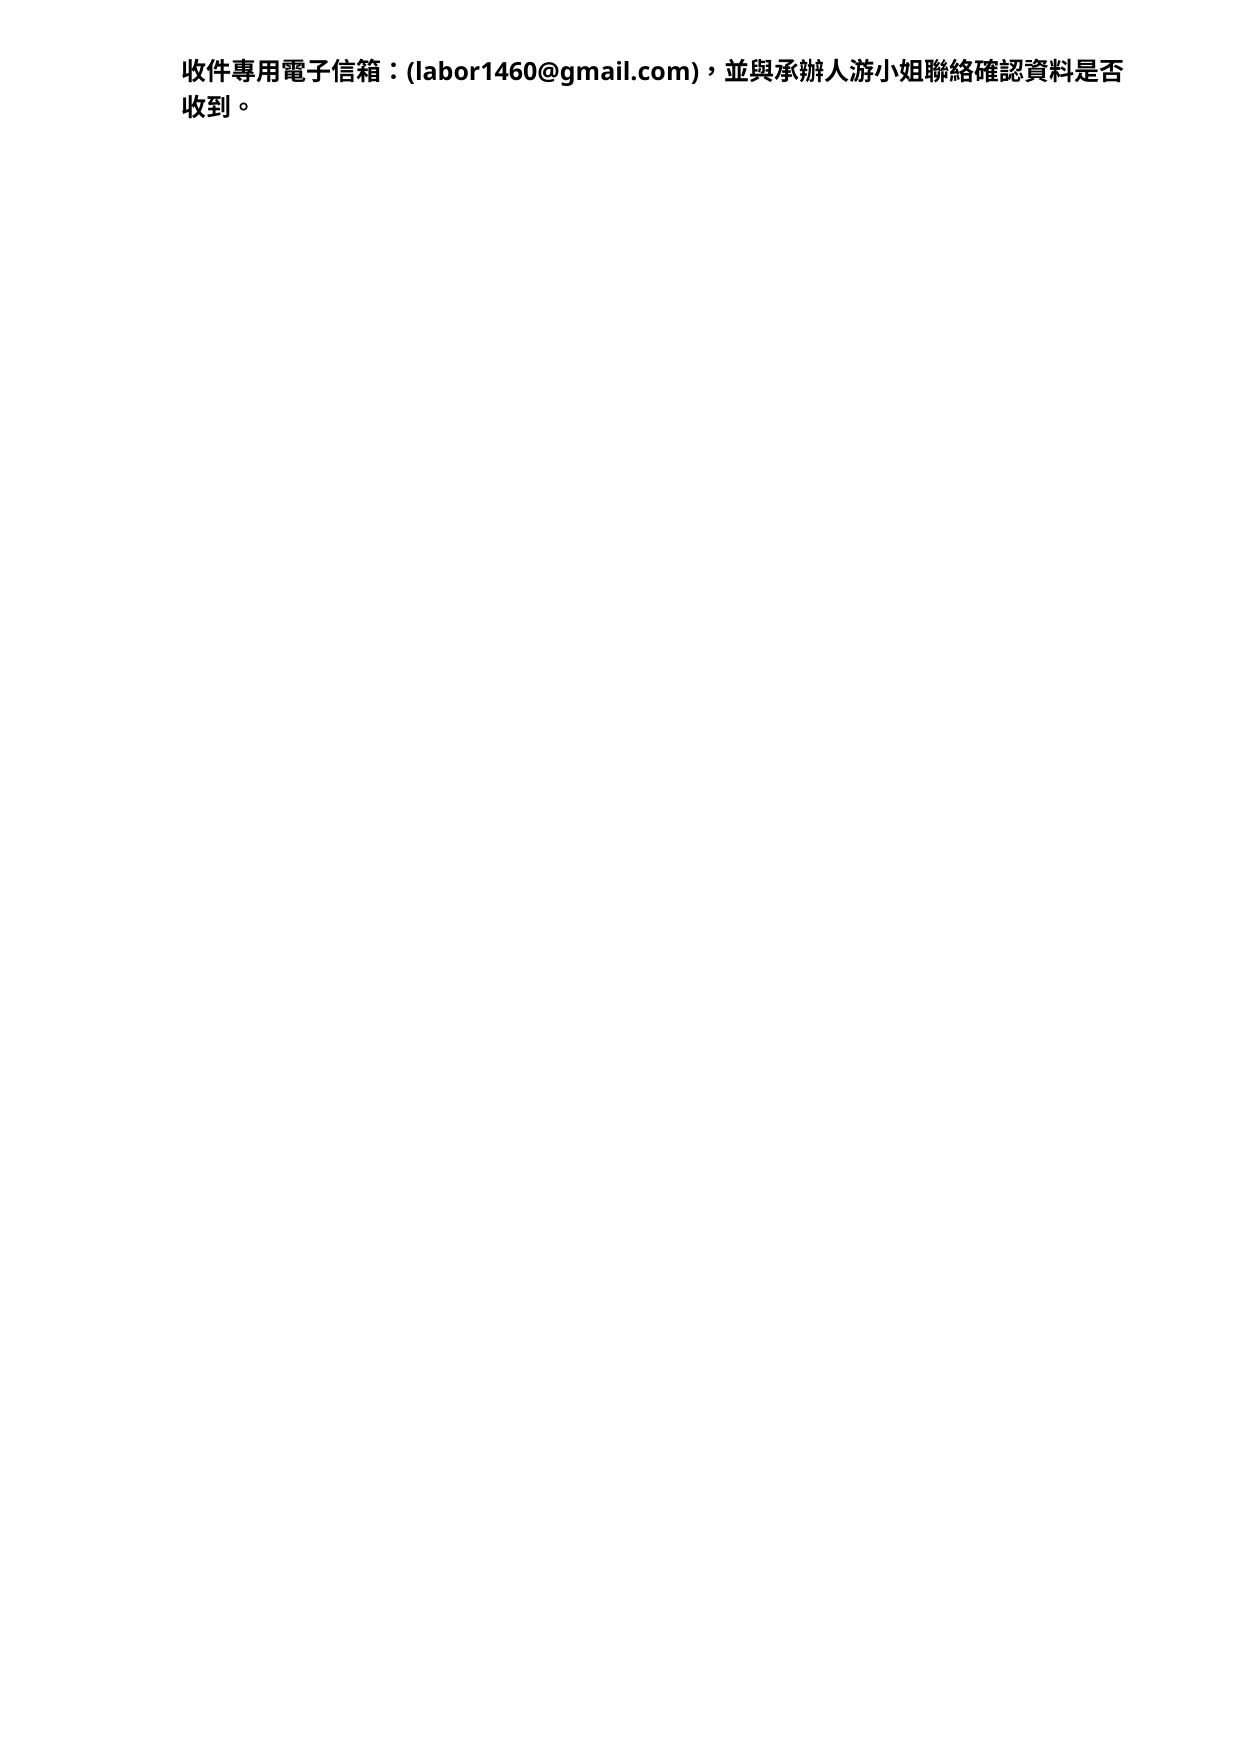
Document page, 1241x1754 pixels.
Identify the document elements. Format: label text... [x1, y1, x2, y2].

list 收件專用電子信箱：(labor1460@gmail.com)，並與承辦人游小姐聯絡確認資料是否收到。 [144, 52, 1134, 124]
